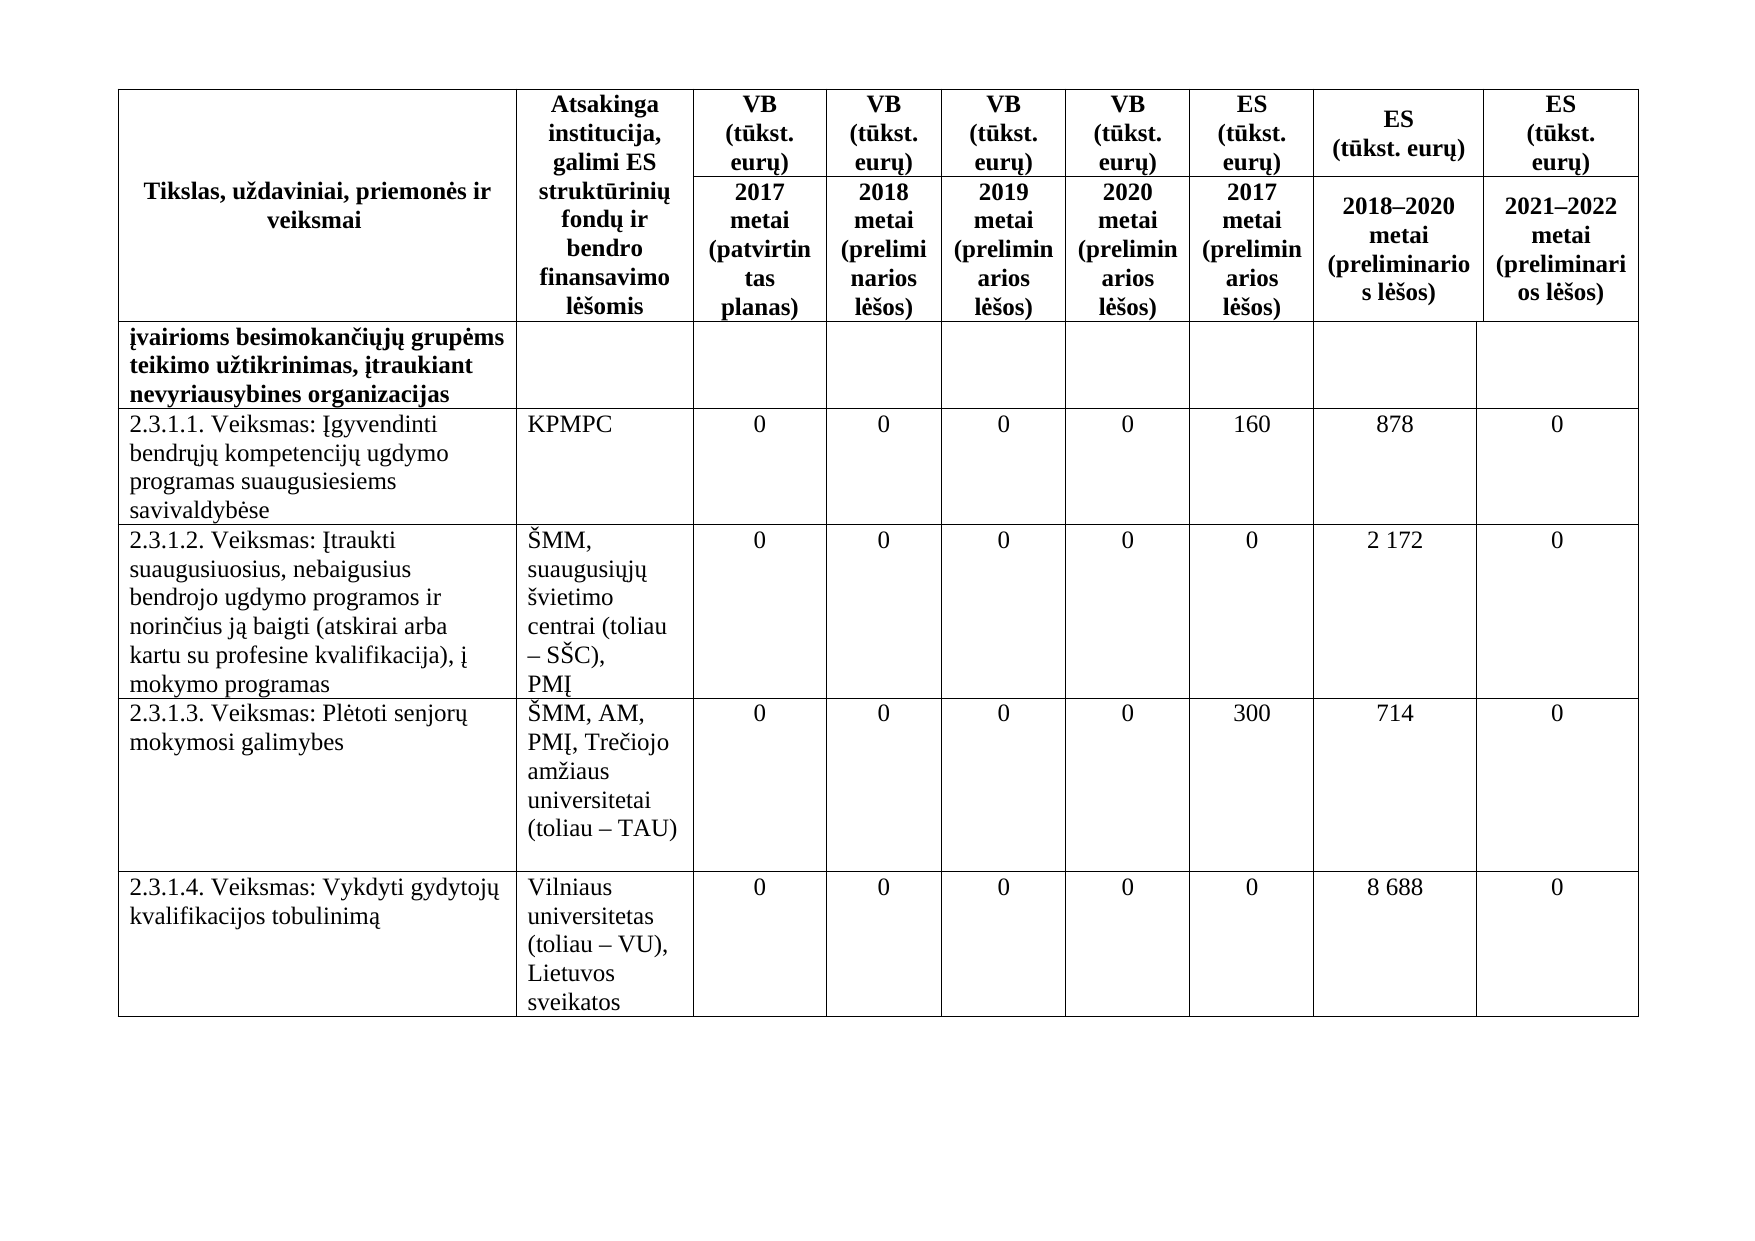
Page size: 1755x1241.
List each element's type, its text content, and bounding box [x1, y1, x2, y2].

table_cell 0 [694, 525, 826, 697]
table_cell 0 [1066, 699, 1189, 871]
table_cell 0 [694, 409, 826, 524]
table_cell 0 [1066, 525, 1189, 697]
table_cell 300 [1190, 699, 1313, 871]
table_cell 0 [1066, 872, 1189, 1016]
table_cell 0 [942, 409, 1065, 524]
table_header Atsakinga institucija, galimi ES struktūrinių fondų ir bendro finansavimo lėšomis finansuojamų projektų vykdytojai [517, 90, 693, 321]
table_cell [1190, 322, 1313, 408]
table_header ES (tūkst. eurų) [1314, 90, 1483, 176]
table_cell 2017 metai (patvirtintas planas) [694, 177, 826, 321]
table_cell [1477, 322, 1638, 408]
table_cell 2017 metai (preliminarios lėšos) [1190, 177, 1313, 321]
table_cell 0 [1066, 409, 1189, 524]
table_cell Vilniaus universitetas (toliau – VU), Lietuvos sveikatos mokslų universitetas (toliau – LSMU) [517, 872, 693, 1016]
table_cell 0 [827, 409, 941, 524]
table_header ES (tūkst. eurų) [1190, 90, 1313, 176]
table_cell 0 [1477, 872, 1638, 1016]
table_cell 160 [1190, 409, 1313, 524]
table_cell 2.3.1.2. Veiksmas: Įtraukti suaugusiuosius, nebaigusius bendrojo ugdymo programos ir norinčius ją baigti (atskirai arba kartu su profesine kvalifikacija), į mokymo programas [119, 525, 516, 697]
table_cell 0 [1477, 409, 1638, 524]
table_cell 2020 metai (preliminarios lėšos) [1066, 177, 1189, 321]
table_cell 0 [942, 699, 1065, 871]
table_cell 0 [827, 525, 941, 697]
table_cell 0 [1190, 525, 1313, 697]
table_cell 2.3.1.3. Veiksmas: Plėtoti senjorų mokymosi galimybes [119, 699, 516, 871]
table_cell 2.3.1.4. Veiksmas: Vykdyti gydytojų kvalifikacijos tobulinimą [119, 872, 516, 1016]
table_cell 2021–2022 metai (preliminarios lėšos) [1484, 177, 1638, 321]
table_cell [942, 322, 1065, 408]
table_cell 0 [1477, 525, 1638, 697]
table_header VB (tūkst. eurų) [1066, 90, 1189, 176]
table_header VB (tūkst. eurų) [694, 90, 826, 176]
table_cell 2 172 [1314, 525, 1476, 697]
table_cell [517, 322, 693, 408]
table_cell 878 [1314, 409, 1476, 524]
table_cell [1066, 322, 1189, 408]
table_cell 0 [827, 872, 941, 1016]
table_cell 714 [1314, 699, 1476, 871]
table_cell 0 [1190, 872, 1313, 1016]
table_cell 0 [942, 525, 1065, 697]
table_cell 0 [827, 699, 941, 871]
table_cell [827, 322, 941, 408]
table_header VB (tūkst. eurų) [827, 90, 941, 176]
table_cell 0 [694, 872, 826, 1016]
table_cell [1314, 322, 1476, 408]
table_cell [694, 322, 826, 408]
table_cell ŠMM, suaugusiųjų švietimo centrai (toliau – SŠC), PMĮ [517, 525, 693, 697]
table_cell 2018 metai (preliminarios lėšos) [827, 177, 941, 321]
table_cell KPMPC [517, 409, 693, 524]
table_cell 0 [942, 872, 1065, 1016]
table_cell 0 [694, 699, 826, 871]
table_cell 2019 metai (preliminarios lėšos) [942, 177, 1065, 321]
table_cell 2018–2020 metai (preliminarios lėšos) [1314, 177, 1483, 321]
table_cell įvairioms besimokančiųjų grupėms teikimo užtikrinimas, įtraukiant nevyriausybines organizacijas [119, 322, 516, 408]
table_cell 0 [1477, 699, 1638, 871]
table_cell ŠMM, AM, PMĮ, Trečiojo amžiaus universitetai (toliau – TAU) [517, 699, 693, 871]
table_cell 8 688 [1314, 872, 1476, 1016]
table_header ES (tūkst. eurų) [1484, 90, 1638, 176]
table_header Tikslas, uždaviniai, priemonės ir veiksmai [119, 90, 516, 321]
table_header VB (tūkst. eurų) [942, 90, 1065, 176]
table_cell 2.3.1.1. Veiksmas: Įgyvendinti bendrųjų kompetencijų ugdymo programas suaugusiesiems savivaldybėse [119, 409, 516, 524]
